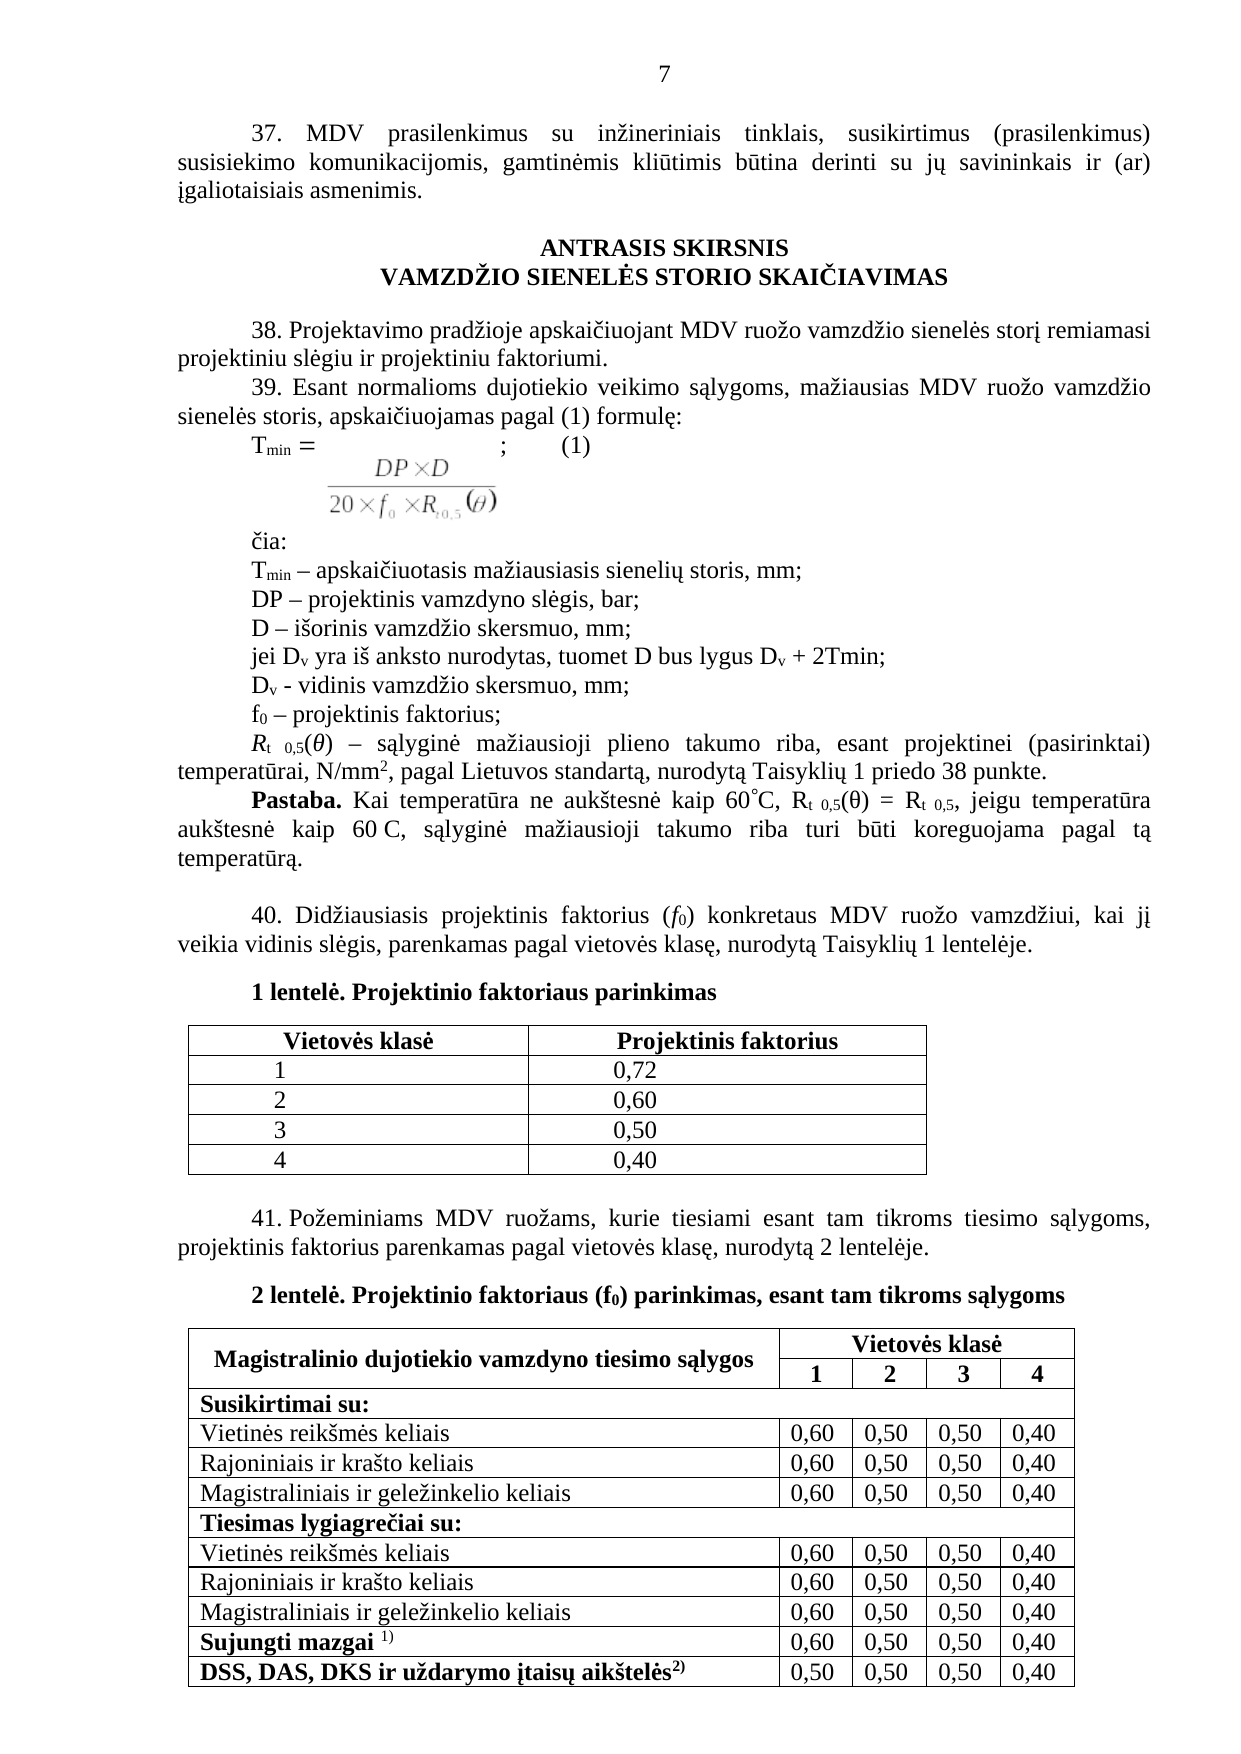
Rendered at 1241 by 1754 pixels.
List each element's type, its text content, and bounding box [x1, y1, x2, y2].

table_header Vietovės klasė [189, 1026, 528, 1054]
table_cell 0,60 [780, 1448, 852, 1477]
table_cell 0,60 [780, 1597, 852, 1626]
text 39. Esant normalioms dujotiekio veikimo sąlygoms, mažiausias MDV ruožo vamzdžio sienelės storis, apskaičiuojamas pagal (1) formulę: [177, 372, 1152, 430]
table_cell 0,40 [1001, 1597, 1074, 1626]
table_cell 0,50 [853, 1478, 926, 1507]
table_cell 0,50 [927, 1657, 1000, 1686]
table_cell Magistraliniais ir geležinkelio keliais [189, 1478, 779, 1507]
table_cell 0,50 [927, 1568, 1000, 1596]
table_cell 0,40 [529, 1145, 926, 1174]
table_cell 0,60 [780, 1627, 852, 1656]
table_cell 0,72 [529, 1056, 926, 1084]
table_cell 0,50 [927, 1478, 1000, 1507]
text Tmin  ; (1) [177, 430, 1152, 526]
text jei Dv yra iš anksto nurodytas, tuomet D bus lygus Dv + 2Tmin; [177, 641, 1152, 670]
text Dv - vidinis vamzdžio skersmuo, mm; [177, 670, 1152, 699]
table_cell 1 [780, 1359, 852, 1388]
table_cell DSS, DAS, DKS ir uždarymo įtaisų aikštelės2) [189, 1657, 779, 1686]
table_header Projektinis faktorius [529, 1026, 926, 1054]
table_cell 0,50 [853, 1657, 926, 1686]
table_cell 4 [1001, 1359, 1074, 1388]
table_cell 0,50 [927, 1538, 1000, 1566]
table_cell 0,60 [780, 1478, 852, 1507]
table_cell Sujungti mazgai 1) [189, 1627, 779, 1656]
table_cell 0,40 [1001, 1568, 1074, 1596]
table_cell 0,40 [1001, 1419, 1074, 1447]
text f0 – projektinis faktorius; [177, 699, 1152, 728]
table_cell 0,40 [1001, 1478, 1074, 1507]
table_cell 0,40 [1001, 1627, 1074, 1656]
table_cell 0,50 [529, 1115, 926, 1144]
table_cell Susikirtimai su: [189, 1389, 1074, 1417]
text 37. MDV prasilenkimus su inžineriniais tinklais, susikirtimus (prasilenkimus) susisiekimo komunikacijomis, gamtinėmis kliūtimis būtina derinti su jų savininkais ir (ar) įgaliotaisiais asmenimis. [177, 118, 1152, 204]
table_cell 0,60 [529, 1085, 926, 1114]
text 40. Didžiausiasis projektinis faktorius (f0) konkretaus MDV ruožo vamzdžiui, kai jį veikia vidinis slėgis, parenkamas pagal vietovės klasę, nurodytą Taisyklių 1 lentelėje. [177, 900, 1152, 958]
text Rt 0,5(θ) – sąlyginė mažiausioji plieno takumo riba, esant projektinei (pasirinktai) temperatūrai, N/mm2, pagal Lietuvos standartą, nurodytą Taisyklių 1 priedo 38 punkte. [177, 728, 1152, 785]
table_cell 3 [189, 1115, 528, 1144]
table_cell 0,50 [853, 1448, 926, 1477]
table_cell 0,50 [853, 1538, 926, 1566]
text DP – projektinis vamzdyno slėgis, bar; [177, 584, 1152, 613]
table_cell Vietinės reikšmės keliais [189, 1419, 779, 1447]
table_cell 0,40 [1001, 1448, 1074, 1477]
table_cell 0,50 [927, 1597, 1000, 1626]
table_cell Magistraliniais ir geležinkelio keliais [189, 1597, 779, 1626]
table_cell 0,40 [1001, 1538, 1074, 1566]
table_cell 0,50 [927, 1627, 1000, 1656]
table_cell 0,60 [780, 1568, 852, 1596]
table_cell 0,40 [1001, 1657, 1074, 1686]
table_cell 1 [189, 1056, 528, 1084]
table_cell 3 [927, 1359, 1000, 1388]
text Pastaba. Kai temperatūra ne aukštesnė kaip 60C, Rt 0,5(θ) = Rt 0,5, jeigu temperatūra aukštesnė kaip 60 C, sąlyginė mažiausioji takumo riba turi būti koreguojama pagal tą temperatūrą. [177, 785, 1152, 871]
table_header Vietovės klasė [780, 1329, 1074, 1358]
text D – išorinis vamzdžio skersmuo, mm; [177, 613, 1152, 641]
text 38. Projektavimo pradžioje apskaičiuojant MDV ruožo vamzdžio sienelės storį remiamasi projektiniu slėgiu ir projektiniu faktoriumi. [177, 315, 1152, 372]
table_cell 0,50 [780, 1657, 852, 1686]
table_header Magistralinio dujotiekio vamzdyno tiesimo sąlygos [189, 1329, 779, 1388]
table_cell Rajoniniais ir krašto keliais [189, 1568, 779, 1596]
text ANTRASIS SKIRSNIS [177, 233, 1152, 262]
text čia: [251, 526, 1152, 555]
table_cell 0,50 [853, 1597, 926, 1626]
table_cell Vietinės reikšmės keliais [189, 1538, 779, 1566]
text 41. Požeminiams MDV ruožams, kurie tiesiami esant tam tikroms tiesimo sąlygoms, projektinis faktorius parenkamas pagal vietovės klasę, nurodytą 2 lentelėje. [177, 1203, 1152, 1261]
text Tmin – apskaičiuotasis mažiausiasis sienelių storis, mm; [177, 555, 1152, 584]
table_cell 0,50 [853, 1627, 926, 1656]
table_cell Rajoniniais ir krašto keliais [189, 1448, 779, 1477]
table_cell 0,50 [853, 1568, 926, 1596]
table_cell 0,50 [927, 1419, 1000, 1447]
table_cell 2 [189, 1085, 528, 1114]
table_cell 2 [853, 1359, 926, 1388]
text 2 lentelė. Projektinio faktoriaus (f0) parinkimas, esant tam tikroms sąlygoms [177, 1280, 1152, 1309]
table_cell 0,60 [780, 1419, 852, 1447]
table_cell 0,50 [927, 1448, 1000, 1477]
table_cell Tiesimas lygiagrečiai su: [189, 1508, 1074, 1537]
table_cell 4 [189, 1145, 528, 1174]
table_cell 0,60 [780, 1538, 852, 1566]
text 1 lentelė. Projektinio faktoriaus parinkimas [177, 977, 1152, 1006]
table_cell 0,50 [853, 1419, 926, 1447]
text VAMZDŽIO SIENELĖS STORIO SKAIČIAVIMAS [177, 262, 1152, 291]
